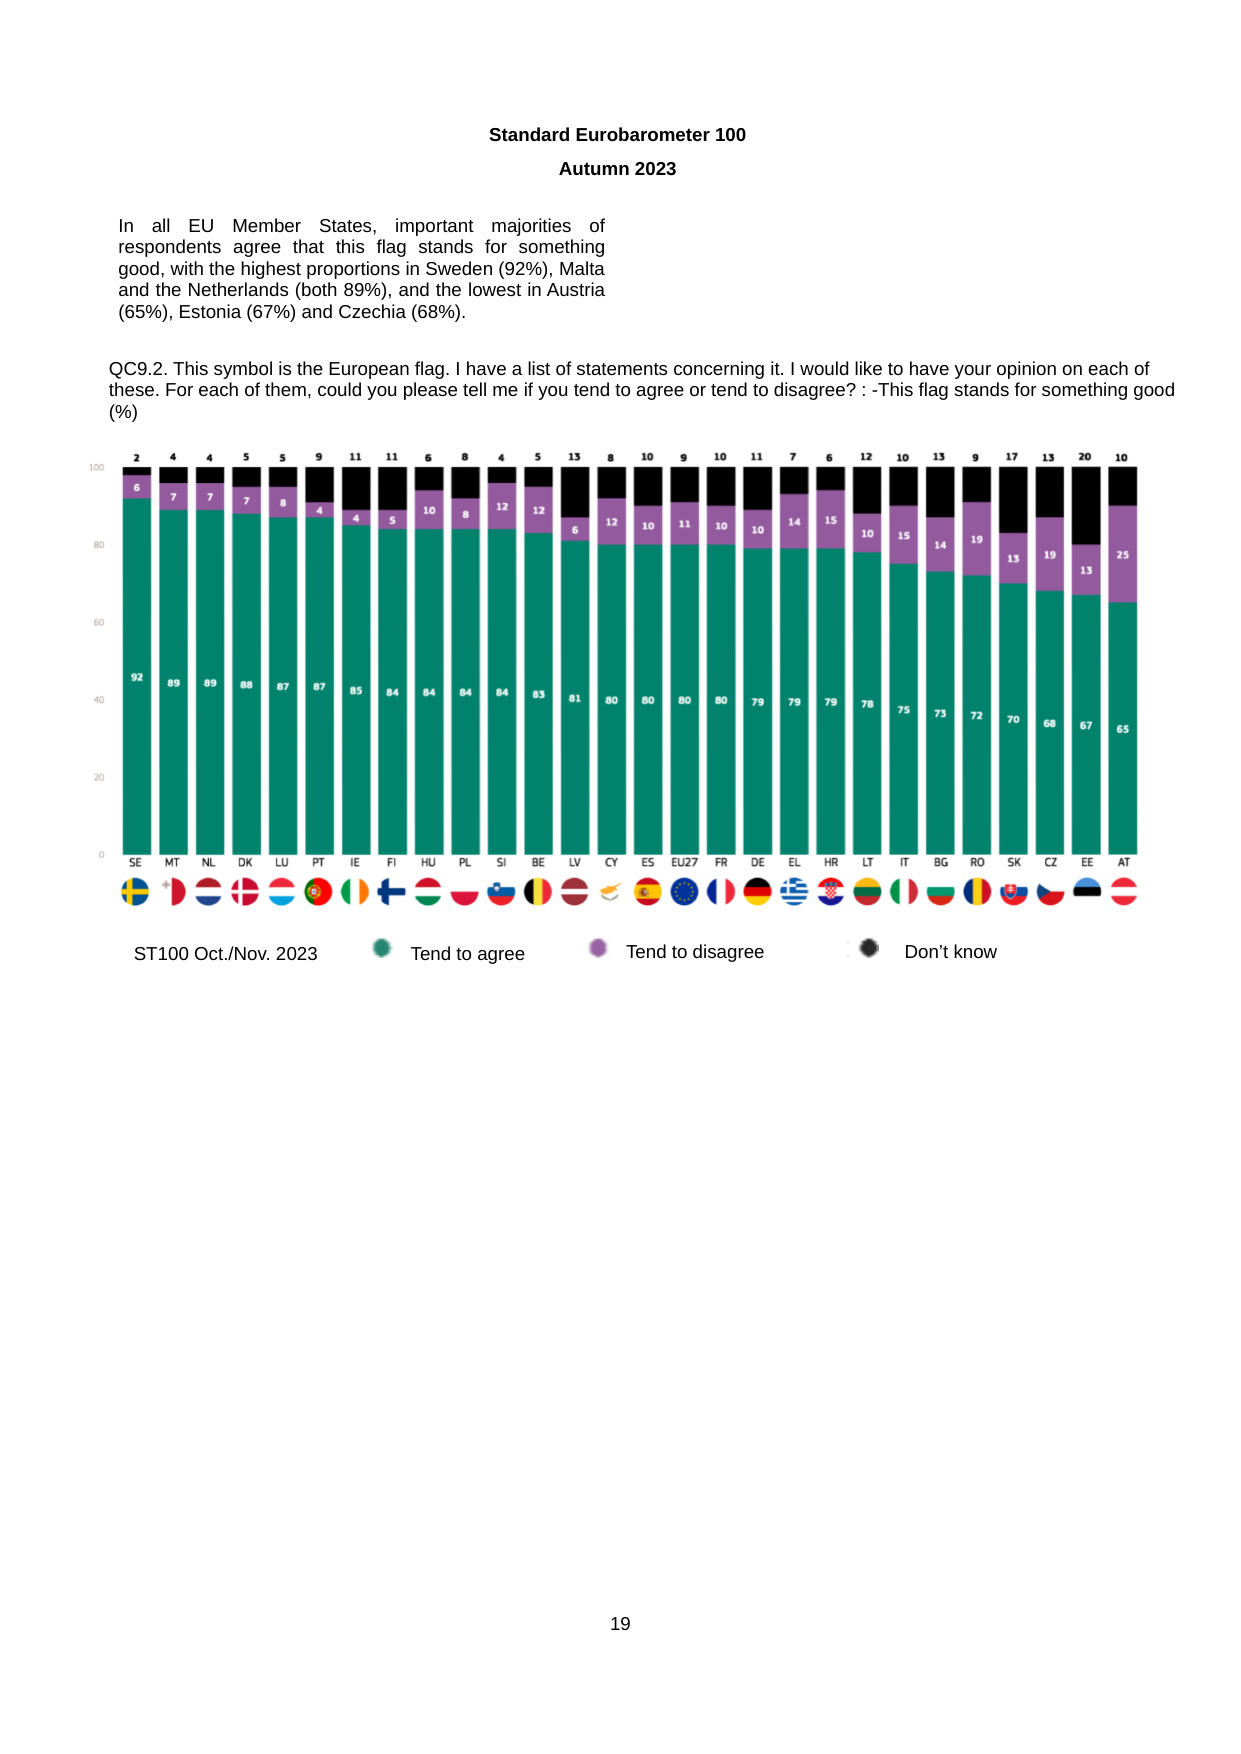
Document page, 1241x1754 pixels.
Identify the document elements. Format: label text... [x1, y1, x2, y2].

picture [77, 446, 1148, 910]
text In all EU Member States, important majorities of respondents agree that this flag stands for something good, with the highest proportions in Sweden (92%), Malta and the Netherlands (both 89%), and the lowest in Austria (65%), Estonia (67%) and Czechia (68%). [118, 214, 605, 322]
picture [363, 931, 879, 962]
